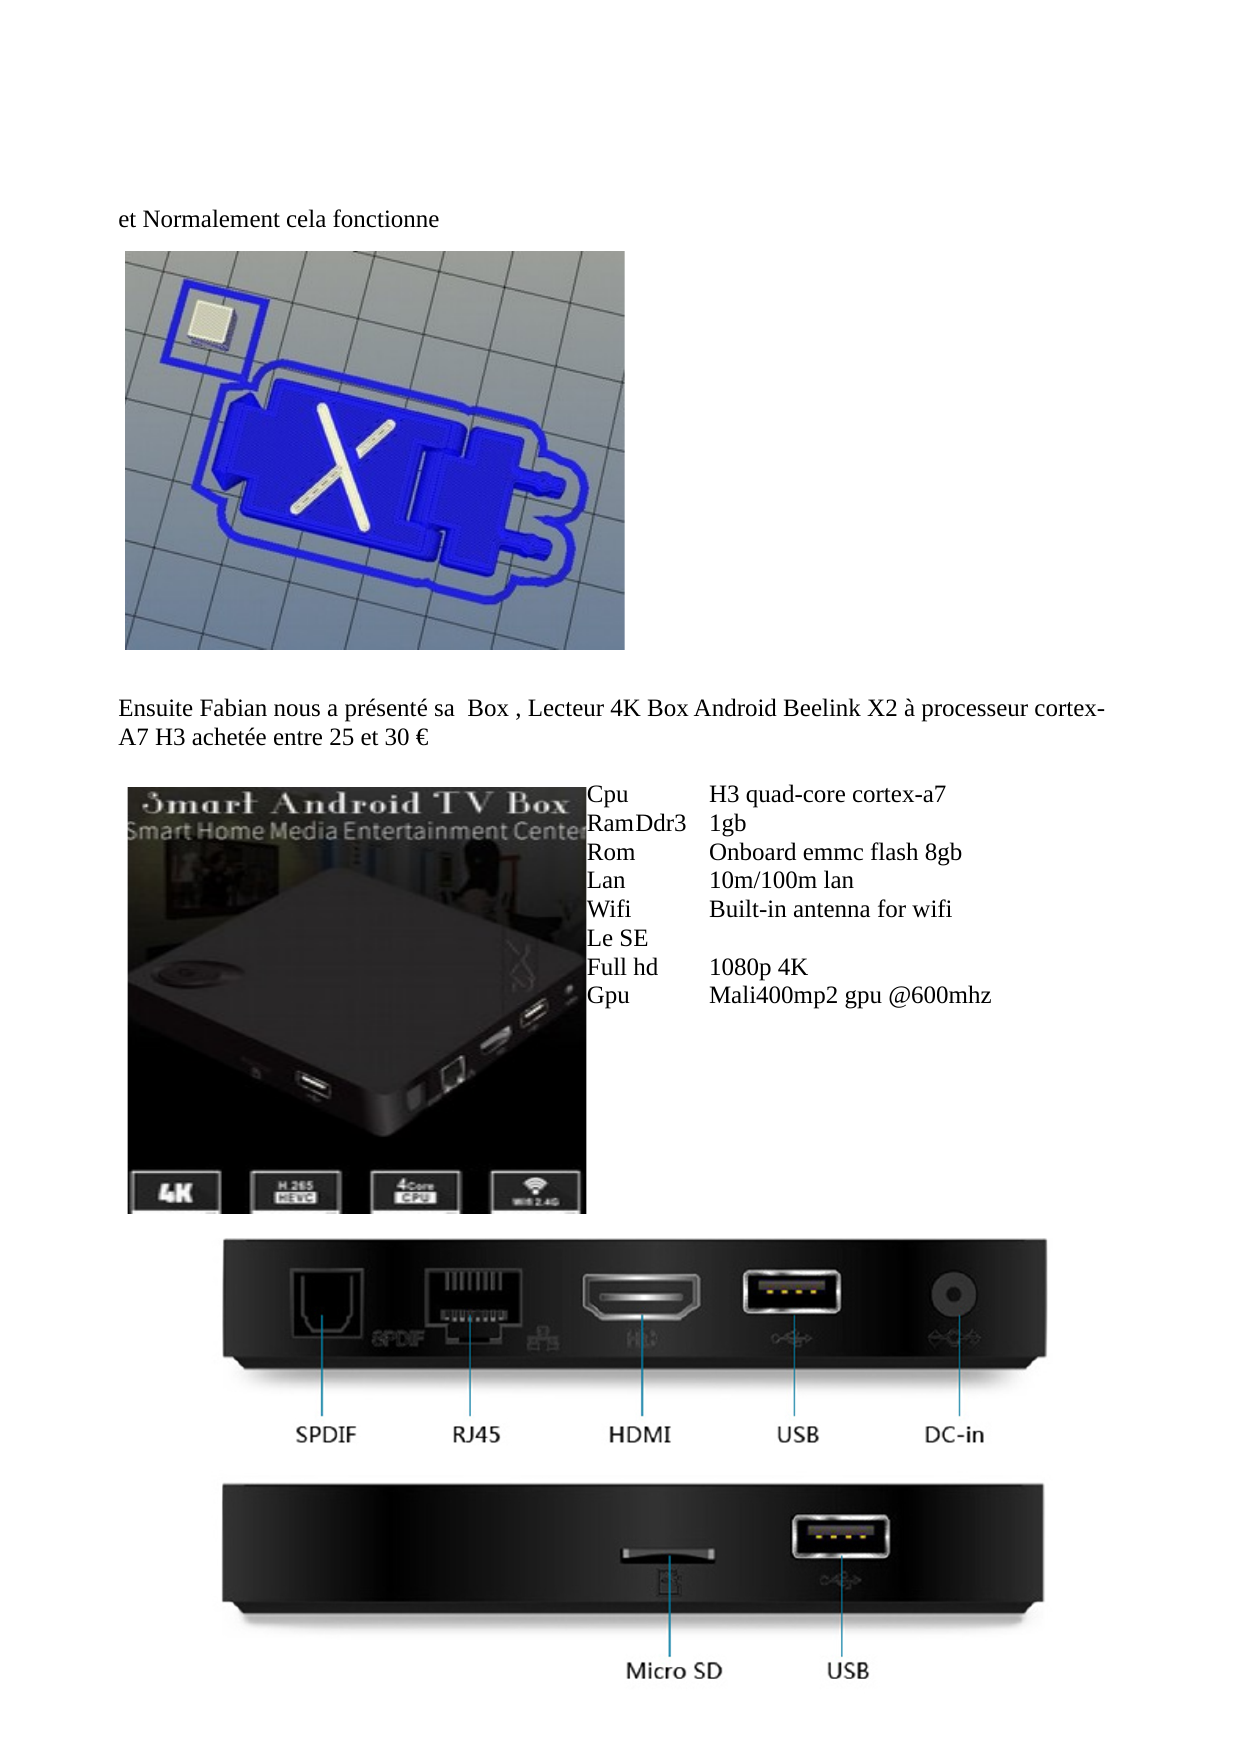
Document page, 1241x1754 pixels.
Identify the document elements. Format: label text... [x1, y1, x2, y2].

text Le SE [587, 923, 1122, 952]
text Gpu Mali400mp2 gpu @600mhz [587, 981, 1122, 1009]
text Full hd 1080p 4K [587, 952, 1122, 981]
picture [127, 787, 587, 1214]
text [118, 923, 127, 952]
text Rom Onboard emmc flash 8gb [587, 837, 1122, 866]
picture [130, 1238, 1135, 1700]
text Cpu H3 quad-core cortex-a7 [118, 779, 1122, 808]
text [118, 808, 127, 837]
picture [125, 251, 625, 650]
text Wifi Built-in antenna for wifi [587, 894, 1122, 923]
text et Normalement cela fonctionne [118, 204, 1122, 233]
text Lan 10m/100m lan [587, 866, 1122, 894]
text Ram Ddr3 1gb [587, 808, 1122, 837]
text Ensuite Fabian nous a présenté sa Box , Lecteur 4K Box Android Beelink X2 à processeur cortex-A7 H3 achetée entre 25 et 30 € [118, 693, 1122, 751]
